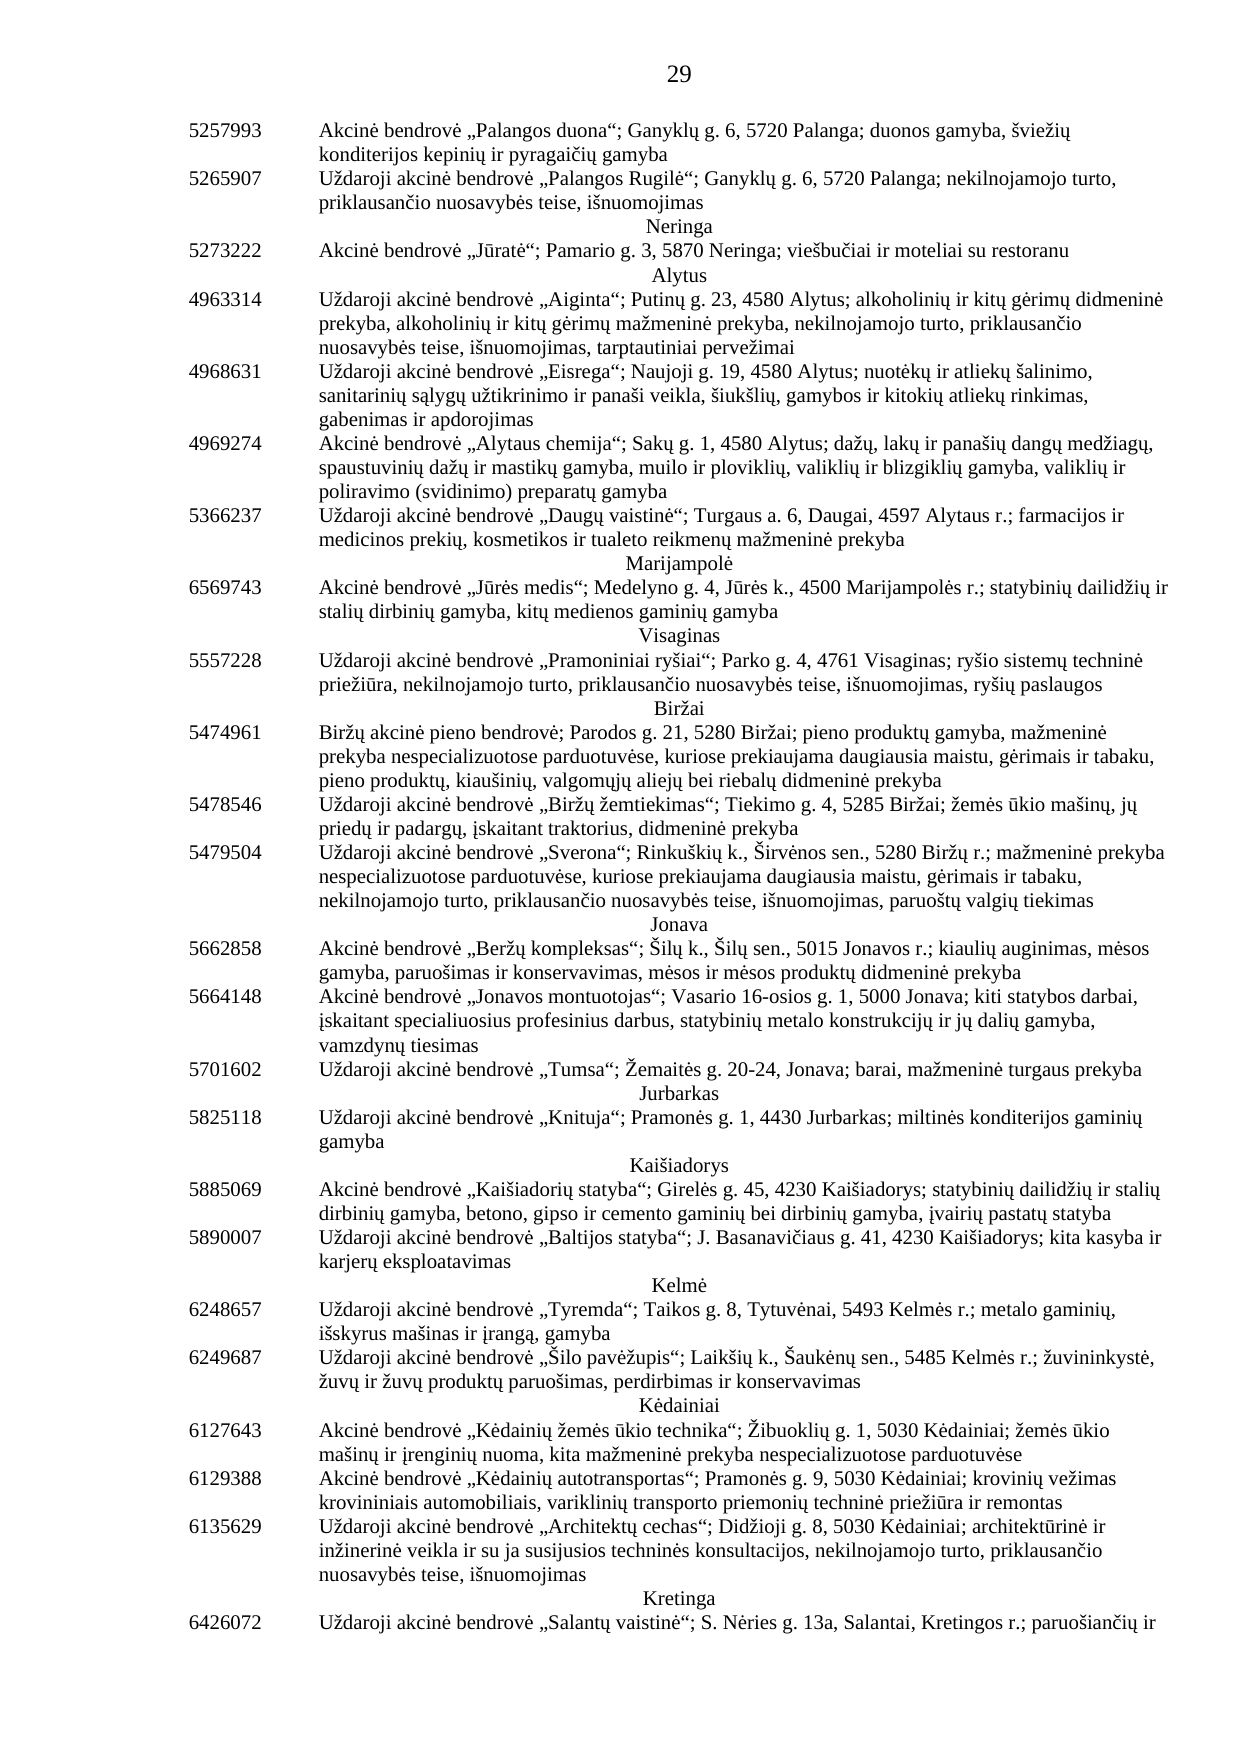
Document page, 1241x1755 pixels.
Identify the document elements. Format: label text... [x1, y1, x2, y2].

table_cell Uždaroji akcinė bendrovė „Biržų žemtiekimas“; Tiekimo g. 4, 5285 Biržai; žemės ūkio mašinų, jų priedų ir padargų, įskaitant traktorius, didmeninė prekyba [307, 792, 1181, 840]
table_cell Jurbarkas [177, 1081, 1181, 1105]
table_cell 5479504 [177, 840, 307, 912]
table_cell 4969274 [177, 431, 307, 503]
table_cell Uždaroji akcinė bendrovė „Baltijos statyba“; J. Basanavičiaus g. 41, 4230 Kaišiadorys; kita kasyba ir karjerų eksploatavimas [307, 1225, 1181, 1273]
table_cell Neringa [177, 214, 1181, 238]
table_cell Uždaroji akcinė bendrovė „Salantų vaistinė“; S. Nėries g. 13a, Salantai, Kretingos r.; paruošiančių ir [307, 1610, 1181, 1634]
table_cell 6249687 [177, 1345, 307, 1393]
table_cell Akcinė bendrovė „Beržų kompleksas“; Šilų k., Šilų sen., 5015 Jonavos r.; kiaulių auginimas, mėsos gamyba, paruošimas ir konservavimas, mėsos ir mėsos produktų didmeninė prekyba [307, 936, 1181, 984]
table_cell 6127643 [177, 1418, 307, 1466]
table_cell Kaišiadorys [177, 1153, 1181, 1177]
table_cell 5825118 [177, 1105, 307, 1153]
table_cell Uždaroji akcinė bendrovė „Eisrega“; Naujoji g. 19, 4580 Alytus; nuotėkų ir atliekų šalinimo, sanitarinių sąlygų užtikrinimo ir panaši veikla, šiukšlių, gamybos ir kitokių atliekų rinkimas, gabenimas ir apdorojimas [307, 359, 1181, 431]
table_cell Uždaroji akcinė bendrovė „Daugų vaistinė“; Turgaus a. 6, Daugai, 4597 Alytaus r.; farmacijos ir medicinos prekių, kosmetikos ir tualeto reikmenų mažmeninė prekyba [307, 503, 1181, 551]
table_cell 5664148 [177, 984, 307, 1057]
table_cell 5257993 [177, 118, 307, 166]
table_cell Akcinė bendrovė „Kaišiadorių statyba“; Girelės g. 45, 4230 Kaišiadorys; statybinių dailidžių ir stalių dirbinių gamyba, betono, gipso ir cemento gaminių bei dirbinių gamyba, įvairių pastatų statyba [307, 1177, 1181, 1225]
table_cell Uždaroji akcinė bendrovė „Sverona“; Rinkuškių k., Širvėnos sen., 5280 Biržų r.; mažmeninė prekyba nespecializuotose parduotuvėse, kuriose prekiaujama daugiausia maistu, gėrimais ir tabaku, nekilnojamojo turto, priklausančio nuosavybės teise, išnuomojimas, paruoštų valgių tiekimas [307, 840, 1181, 912]
table_cell Kėdainiai [177, 1394, 1181, 1417]
table_cell 5890007 [177, 1225, 307, 1273]
table_cell 6135629 [177, 1514, 307, 1586]
table_cell Uždaroji akcinė bendrovė „Architektų cechas“; Didžioji g. 8, 5030 Kėdainiai; architektūrinė ir inžinerinė veikla ir su ja susijusios techninės konsultacijos, nekilnojamojo turto, priklausančio nuosavybės teise, išnuomojimas [307, 1514, 1181, 1586]
table_cell 6426072 [177, 1610, 307, 1634]
table_cell 5273222 [177, 239, 307, 262]
table_cell Biržų akcinė pieno bendrovė; Parodos g. 21, 5280 Biržai; pieno produktų gamyba, mažmeninė prekyba nespecializuotose parduotuvėse, kuriose prekiaujama daugiausia maistu, gėrimais ir tabaku, pieno produktų, kiaušinių, valgomųjų aliejų bei riebalų didmeninė prekyba [307, 720, 1181, 792]
table_cell Akcinė bendrovė „Jonavos montuotojas“; Vasario 16-osios g. 1, 5000 Jonava; kiti statybos darbai, įskaitant specialiuosius profesinius darbus, statybinių metalo konstrukcijų ir jų dalių gamyba, vamzdynų tiesimas [307, 984, 1181, 1057]
table_cell 6569743 [177, 575, 307, 623]
table_cell Uždaroji akcinė bendrovė „Tumsa“; Žemaitės g. 20-24, Jonava; barai, mažmeninė turgaus prekyba [307, 1057, 1181, 1081]
table_cell 6129388 [177, 1466, 307, 1514]
table_cell 5474961 [177, 720, 307, 792]
table_cell Akcinė bendrovė „Jūrės medis“; Medelyno g. 4, Jūrės k., 4500 Marijampolės r.; statybinių dailidžių ir stalių dirbinių gamyba, kitų medienos gaminių gamyba [307, 575, 1181, 623]
table_cell 5265907 [177, 166, 307, 214]
table_cell 5701602 [177, 1057, 307, 1081]
table_cell 5366237 [177, 503, 307, 551]
table_cell Uždaroji akcinė bendrovė „Tyremda“; Taikos g. 8, Tytuvėnai, 5493 Kelmės r.; metalo gaminių, išskyrus mašinas ir įrangą, gamyba [307, 1297, 1181, 1345]
table_cell Uždaroji akcinė bendrovė „Palangos Rugilė“; Ganyklų g. 6, 5720 Palanga; nekilnojamojo turto, priklausančio nuosavybės teise, išnuomojimas [307, 166, 1181, 214]
table_cell 5478546 [177, 792, 307, 840]
table_cell Jonava [177, 912, 1181, 936]
table_cell Alytus [177, 263, 1181, 287]
table_cell 5557228 [177, 648, 307, 696]
table_cell Uždaroji akcinė bendrovė „Aiginta“; Putinų g. 23, 4580 Alytus; alkoholinių ir kitų gėrimų didmeninė prekyba, alkoholinių ir kitų gėrimų mažmeninė prekyba, nekilnojamojo turto, priklausančio nuosavybės teise, išnuomojimas, tarptautiniai pervežimai [307, 287, 1181, 359]
table_cell Uždaroji akcinė bendrovė „Knituja“; Pramonės g. 1, 4430 Jurbarkas; miltinės konditerijos gaminių gamyba [307, 1105, 1181, 1153]
table_cell 4963314 [177, 287, 307, 359]
table_cell 5885069 [177, 1177, 307, 1225]
table_cell Akcinė bendrovė „Kėdainių autotransportas“; Pramonės g. 9, 5030 Kėdainiai; krovinių vežimas krovininiais automobiliais, variklinių transporto priemonių techninė priežiūra ir remontas [307, 1466, 1181, 1514]
table_cell 5662858 [177, 936, 307, 984]
table_cell Akcinė bendrovė „Alytaus chemija“; Sakų g. 1, 4580 Alytus; dažų, lakų ir panašių dangų medžiagų, spaustuvinių dažų ir mastikų gamyba, muilo ir ploviklių, valiklių ir blizgiklių gamyba, valiklių ir poliravimo (svidinimo) preparatų gamyba [307, 431, 1181, 503]
table_cell Uždaroji akcinė bendrovė „Pramoniniai ryšiai“; Parko g. 4, 4761 Visaginas; ryšio sistemų techninė priežiūra, nekilnojamojo turto, priklausančio nuosavybės teise, išnuomojimas, ryšių paslaugos [307, 648, 1181, 696]
table_cell 6248657 [177, 1297, 307, 1345]
table_cell Biržai [177, 696, 1181, 720]
table_cell Marijampolė [177, 551, 1181, 575]
table_cell Akcinė bendrovė „Palangos duona“; Ganyklų g. 6, 5720 Palanga; duonos gamyba, šviežių konditerijos kepinių ir pyragaičių gamyba [307, 118, 1181, 166]
table_cell 4968631 [177, 359, 307, 431]
table_cell Kretinga [177, 1586, 1181, 1610]
table_cell Akcinė bendrovė „Kėdainių žemės ūkio technika“; Žibuoklių g. 1, 5030 Kėdainiai; žemės ūkio mašinų ir įrenginių nuoma, kita mažmeninė prekyba nespecializuotose parduotuvėse [307, 1418, 1181, 1466]
table_cell Uždaroji akcinė bendrovė „Šilo pavėžupis“; Laikšių k., Šaukėnų sen., 5485 Kelmės r.; žuvininkystė, žuvų ir žuvų produktų paruošimas, perdirbimas ir konservavimas [307, 1345, 1181, 1393]
table_cell Kelmė [177, 1273, 1181, 1297]
table_cell Visaginas [177, 624, 1181, 647]
table_cell Akcinė bendrovė „Jūratė“; Pamario g. 3, 5870 Neringa; viešbučiai ir moteliai su restoranu [307, 239, 1181, 262]
